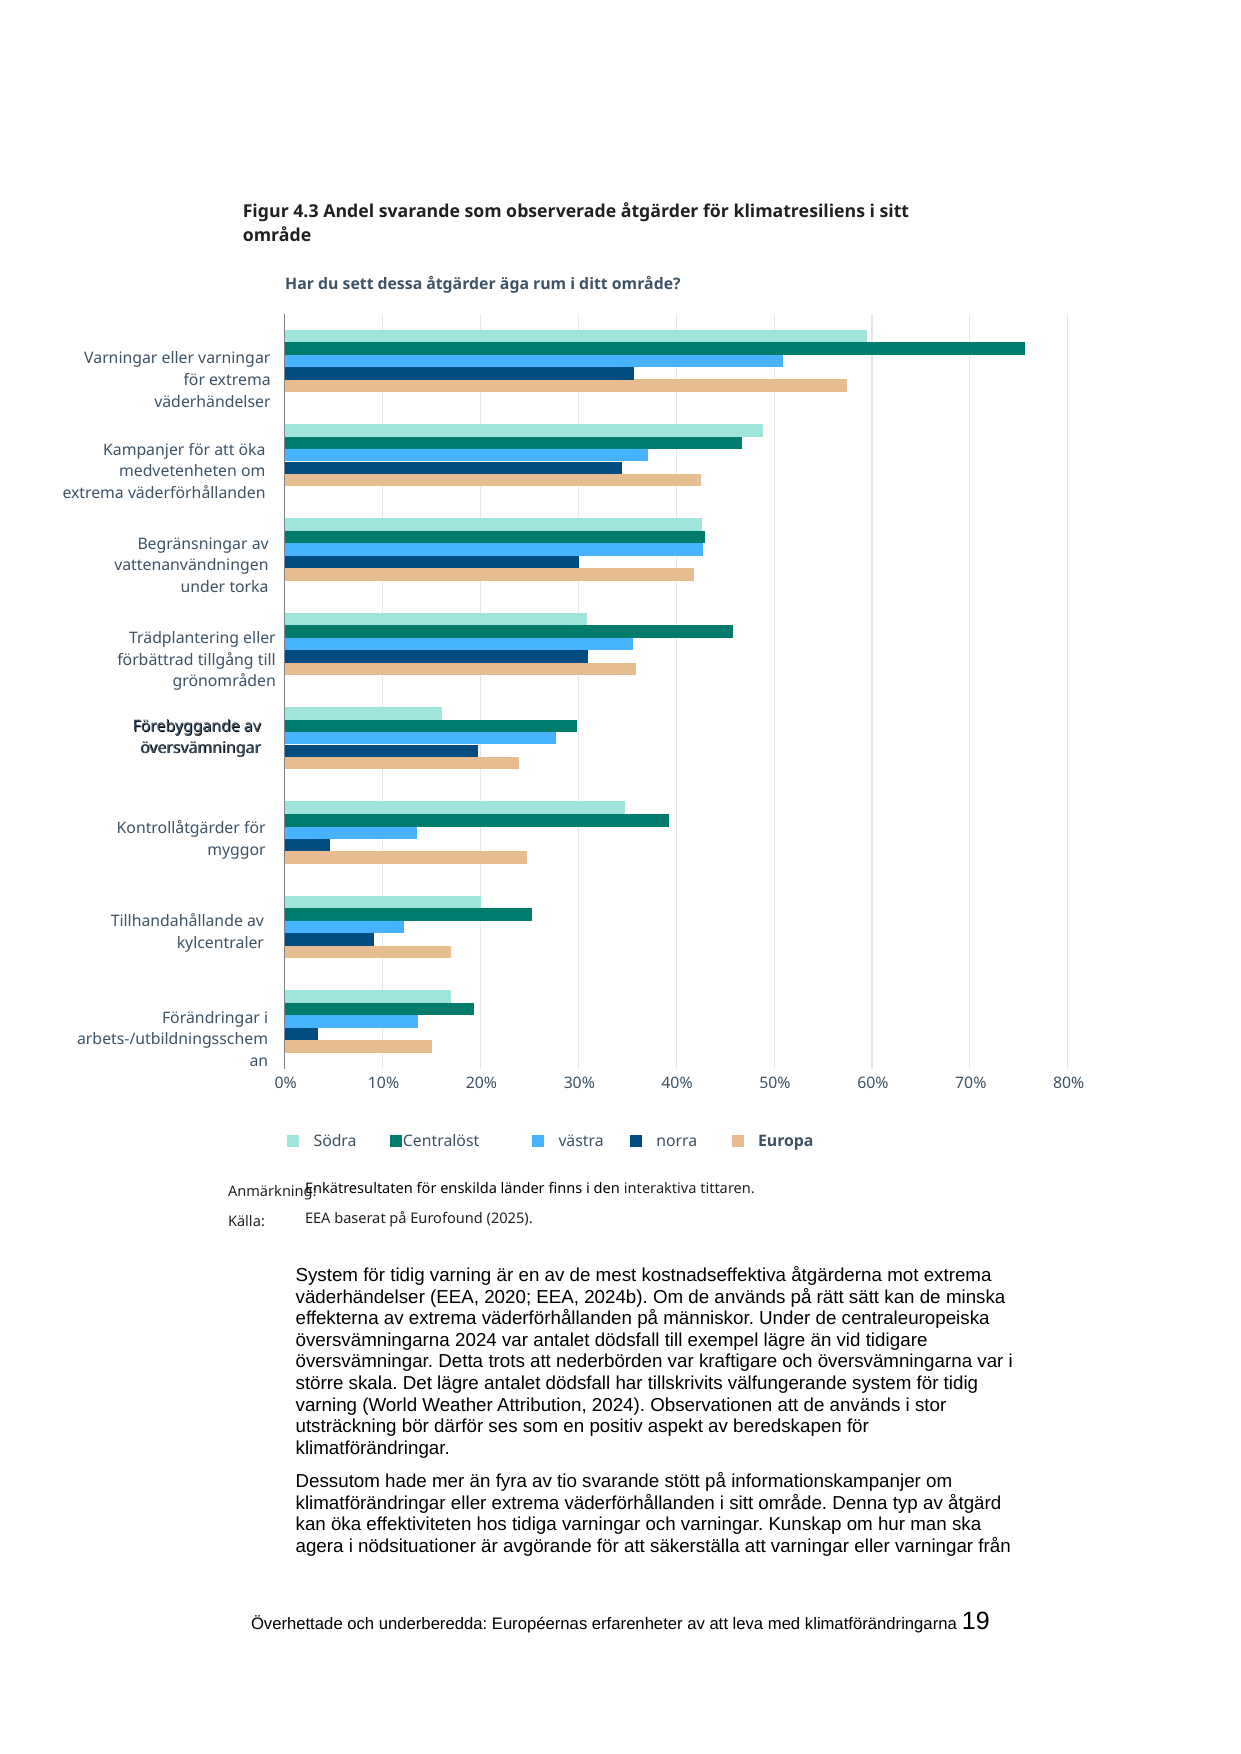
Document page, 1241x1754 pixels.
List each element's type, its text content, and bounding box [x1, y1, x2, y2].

text Dessutom hade mer än fyra av tio svarande stött på informationskampanjer om klimatförändringar eller extrema väderförhållanden i sitt område. Denna typ av åtgärd kan öka effektiviteten hos tidiga varningar och varningar. Kunskap om hur man ska agera i nödsituationer är avgörande för att säkerställa att varningar eller varningar från [295, 1470, 1022, 1556]
text System för tidig varning är en av de mest kostnadseffektiva åtgärderna mot extrema väderhändelser (EEA, 2020; EEA, 2024b). Om de används på rätt sätt kan de minska effekterna av extrema väderförhållanden på människor. Under de centraleuropeiska översvämningarna 2024 var antalet dödsfall till exempel lägre än vid tidigare översvämningar. Detta trots att nederbörden var kraftigare och översvämningarna var i större skala. Det lägre antalet dödsfall har tillskrivits välfungerande system för tidig varning (World Weather Attribution, 2024). Observationen att de används i stor utsträckning bör därför ses som en positiv aspekt av beredskapen för klimatförändringar. [295, 1264, 1022, 1458]
